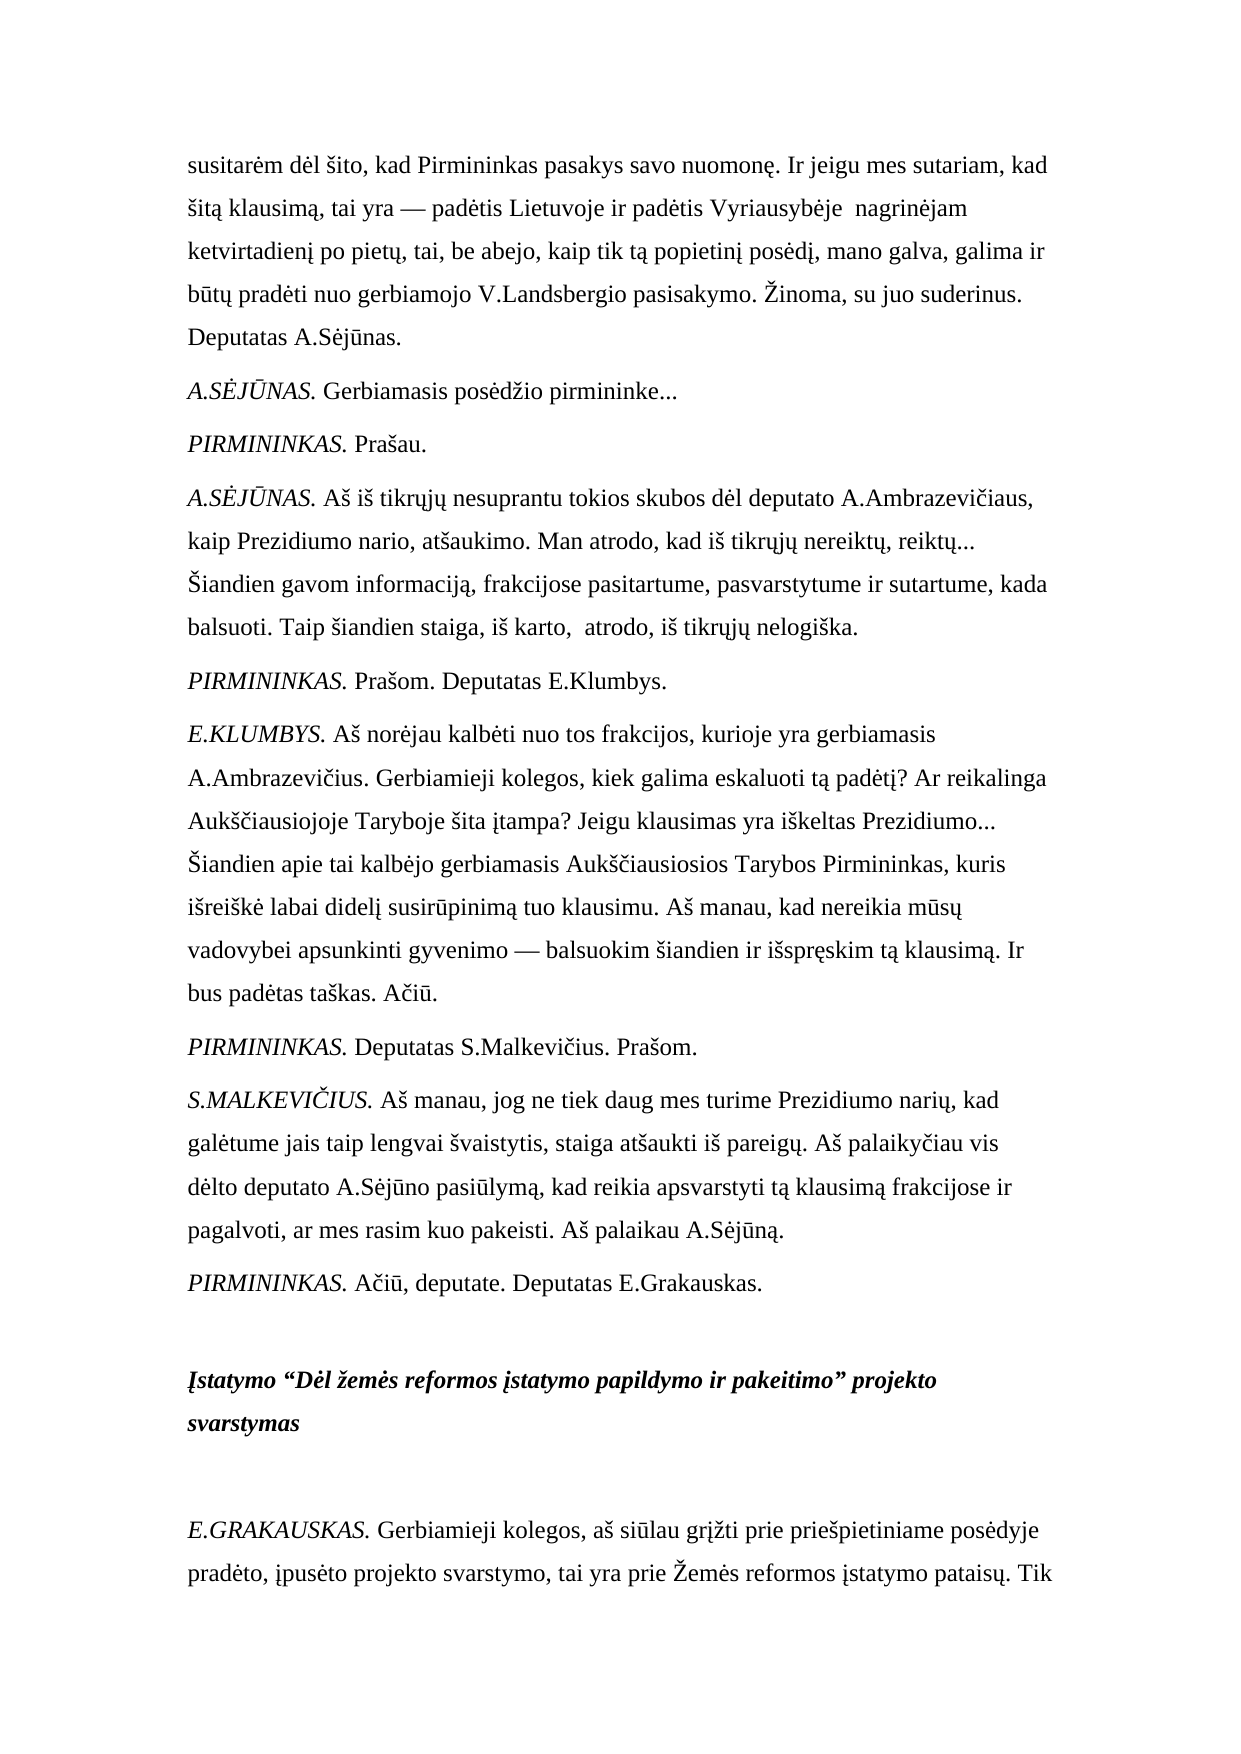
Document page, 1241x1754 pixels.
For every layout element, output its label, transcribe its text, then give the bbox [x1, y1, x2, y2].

subtitle Įstatymo “Dėl žemės reformos įstatymo papildymo ir pakeitimo” projekto svarstymas [187, 1365, 1053, 1437]
text susitarėm dėl šito, kad Pirmininkas pasakys savo nuomonę. Ir jeigu mes sutariam, kad šitą klausimą, tai yra — padėtis Lietuvoje ir padėtis Vyriausybėje nagrinėjam ketvirtadienį po pietų, tai, be abejo, kaip tik tą popietinį posėdį, mano galva, galima ir būtų pradėti nuo gerbiamojo V.Landsbergio pasisakymo. Žinoma, su juo suderinus. Deputatas A.Sėjūnas. [187, 150, 1053, 351]
text S.MALKEVIČIUS. Aš manau, jog ne tiek daug mes turime Prezidiumo narių, kad galėtume jais taip lengvai švaistytis, staiga atšaukti iš pareigų. Aš palaikyčiau vis dėlto deputato A.Sėjūno pasiūlymą, kad reikia apsvarstyti tą klausimą frakcijose ir pagalvoti, ar mes rasim kuo pakeisti. Aš palaikau A.Sėjūną. [187, 1085, 1053, 1243]
text A.SĖJŪNAS. Aš iš tikrųjų nesuprantu tokios skubos dėl deputato A.Ambrazevičiaus, kaip Prezidiumo nario, atšaukimo. Man atrodo, kad iš tikrųjų nereiktų, reiktų... Šiandien gavom informaciją, frakcijose pasitartume, pasvarstytume ir sutartume, kada balsuoti. Taip šiandien staiga, iš karto, atrodo, iš tikrųjų nelogiška. [187, 483, 1053, 641]
text PIRMININKAS. Deputatas S.Malkevičius. Prašom. [187, 1032, 1053, 1061]
text PIRMININKAS. Prašau. [187, 429, 1053, 458]
text PIRMININKAS. Ačiū, deputate. Deputatas E.Grakauskas. [187, 1268, 1053, 1297]
text PIRMININKAS. Prašom. Deputatas E.Klumbys. [187, 666, 1053, 695]
text E.KLUMBYS. Aš norėjau kalbėti nuo tos frakcijos, kurioje yra gerbiamasis A.Ambrazevičius. Gerbiamieji kolegos, kiek galima eskaluoti tą padėtį? Ar reikalinga Aukščiausiojoje Taryboje šita įtampa? Jeigu klausimas yra iškeltas Prezidiumo... Šiandien apie tai kalbėjo gerbiamasis Aukščiausiosios Tarybos Pirmininkas, kuris išreiškė labai didelį susirūpinimą tuo klausimu. Aš manau, kad nereikia mūsų vadovybei apsunkinti gyvenimo — balsuokim šiandien ir išspręskim tą klausimą. Ir bus padėtas taškas. Ačiū. [187, 719, 1053, 1007]
text A.SĖJŪNAS. Gerbiamasis posėdžio pirmininke... [187, 376, 1053, 405]
text E.GRAKAUSKAS. Gerbiamieji kolegos, aš siūlau grįžti prie priešpietiniame posėdyje pradėto, įpusėto projekto svarstymo, tai yra prie Žemės reformos įstatymo pataisų. Tik [187, 1515, 1053, 1587]
